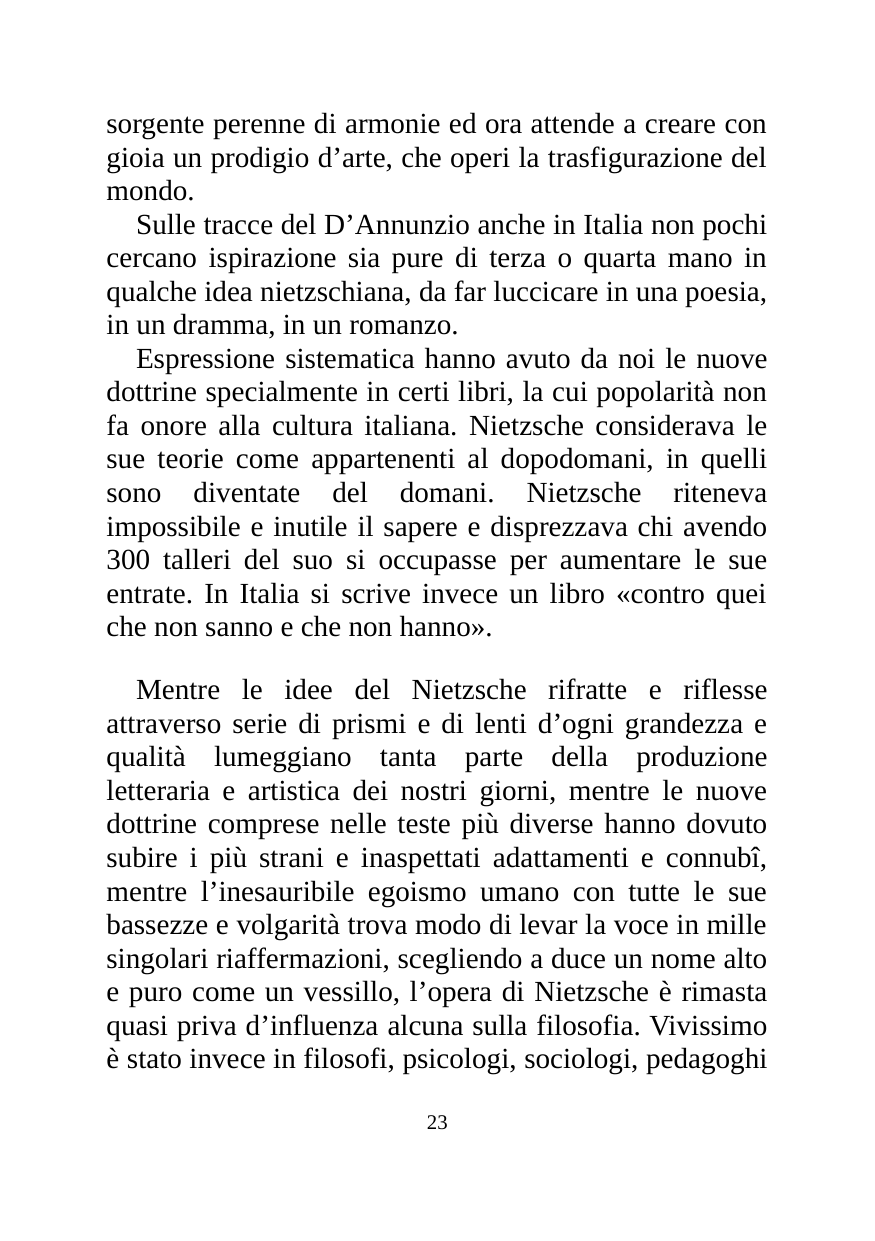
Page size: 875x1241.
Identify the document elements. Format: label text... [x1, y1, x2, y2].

text sorgente perenne di armonie ed ora attende a creare con gioia un prodigio d’arte, che operi la trasfigurazione del mondo. [106, 106, 768, 207]
text Espressione sistematica hanno avuto da noi le nuove dottrine specialmente in certi libri, la cui popolarità non fa onore alla cultura italiana. Nietzsche considerava le sue teorie come appartenenti al dopodomani, in quelli sono diventate del domani. Nietzsche riteneva impossibile e inutile il sapere e disprezzava chi avendo 300 talleri del suo si occupasse per aumentare le sue entrate. In Italia si scrive invece un libro «contro quei che non sanno e che non hanno». [106, 341, 768, 643]
text Sulle tracce del D’Annunzio anche in Italia non pochi cercano ispirazione sia pure di terza o quarta mano in qualche idea nietzschiana, da far luccicare in una poesia, in un dramma, in un romanzo. [106, 207, 768, 341]
text Mentre le idee del Nietzsche rifratte e riflesse attraverso serie di prismi e di lenti d’ogni grandezza e qualità lumeggiano tanta parte della produzione letteraria e artistica dei nostri giorni, mentre le nuove dottrine comprese nelle teste più diverse hanno dovuto subire i più strani e inaspettati adattamenti e connubî, mentre l’inesauribile egoismo umano con tutte le sue bassezze e volgarità trova modo di levar la voce in mille singolari riaffermazioni, scegliendo a duce un nome alto e puro come un vessillo, l’opera di Nietzsche è rimasta quasi priva d’influenza alcuna sulla filosofia. Vivissimo è stato invece in filosofi, psicologi, sociologi, pedagoghi [106, 672, 768, 1075]
